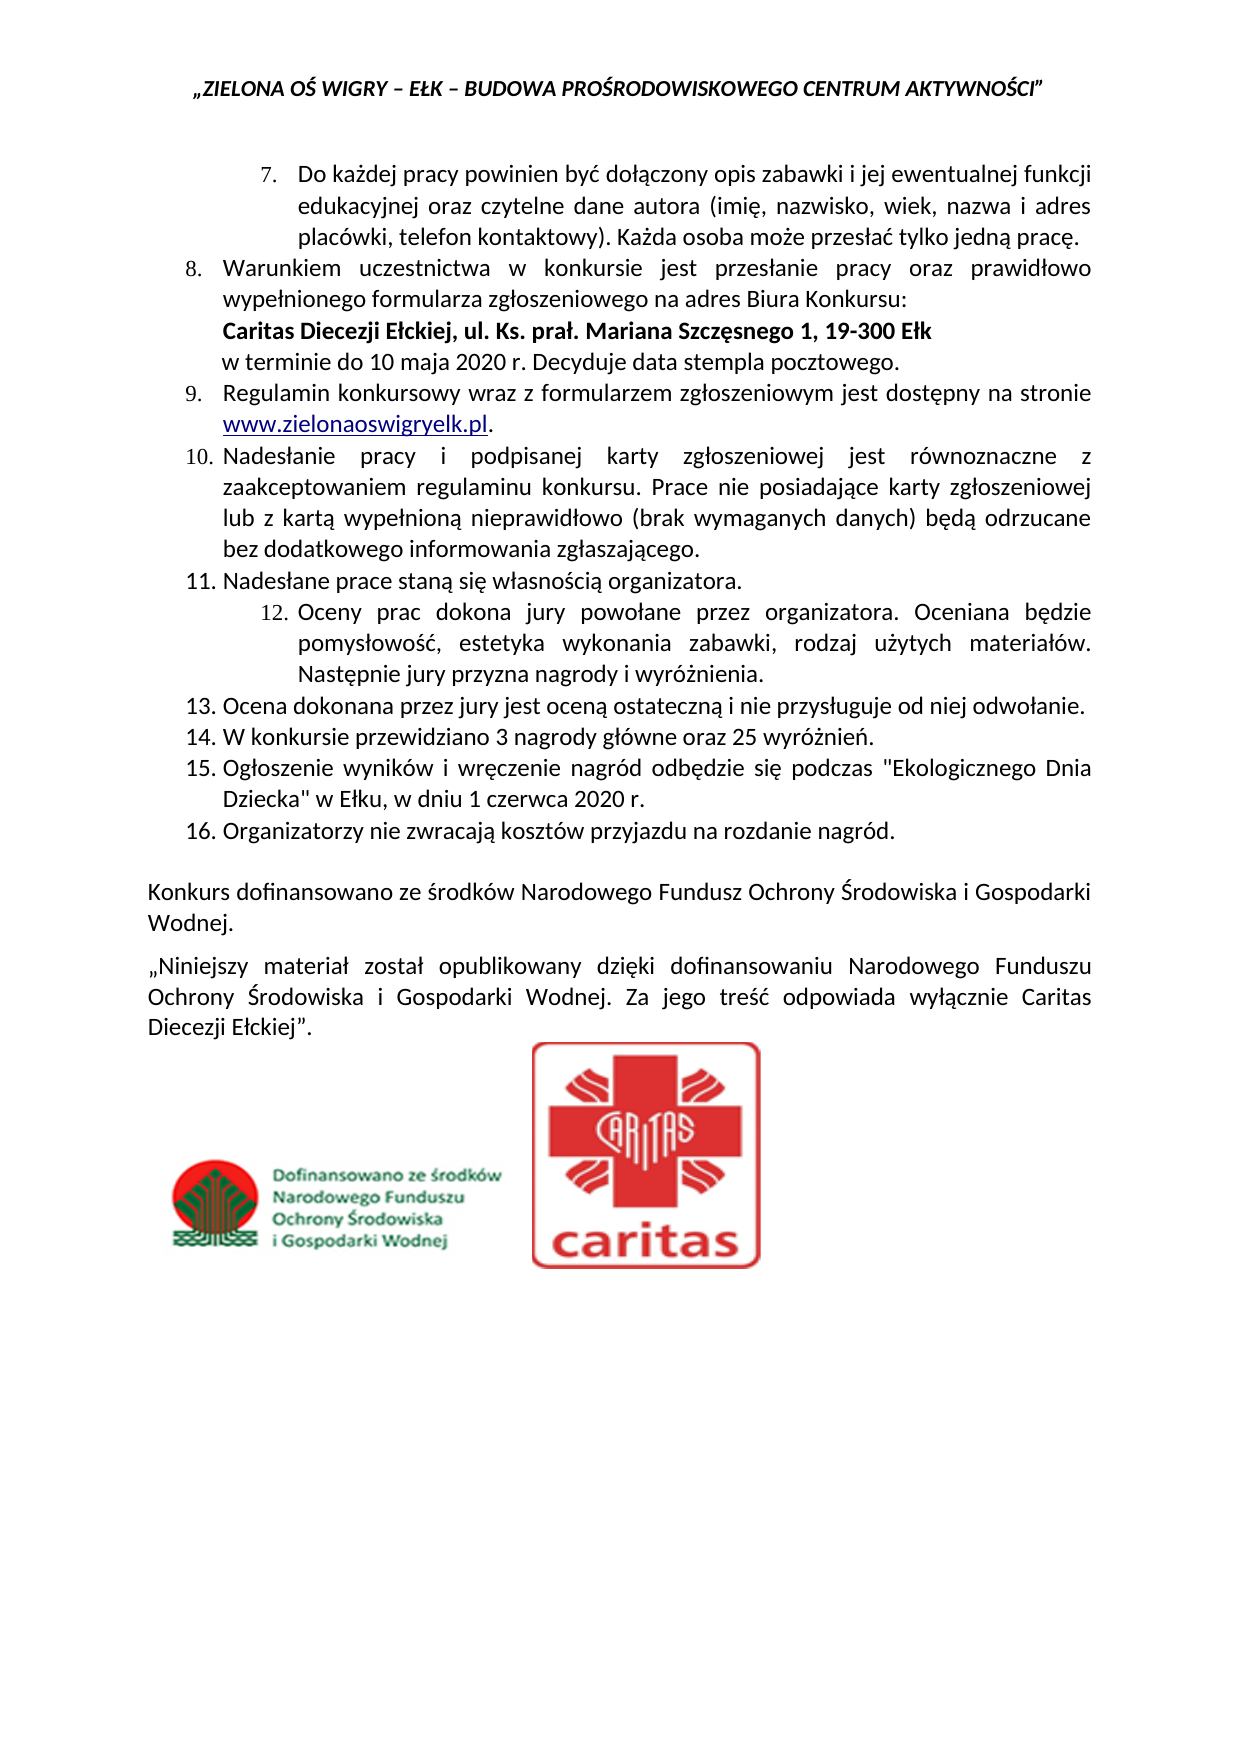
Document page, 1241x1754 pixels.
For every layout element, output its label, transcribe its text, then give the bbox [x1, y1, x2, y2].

list Nadesłanie pracy i podpisanej karty zgłoszeniowej jest równoznaczne z zaakceptowaniem regulaminu konkursu. Prace nie posiadające karty zgłoszeniowej lub z kartą wypełnioną nieprawidłowo (brak wymaganych danych) będą odrzucane bez dodatkowego informowania zgłaszającego. [185, 439, 1093, 564]
text w terminie do 10 maja 2020 r. Decyduje data stempla pocztowego. [221, 345, 1093, 377]
list Organizatorzy nie zwracają kosztów przyjazdu na rozdanie nagród. [185, 814, 1093, 845]
list Warunkiem uczestnictwa w konkursie jest przesłanie pracy oraz prawidłowo wypełnionego formularza zgłoszeniowego na adres Biura Konkursu: [185, 252, 1093, 314]
text Konkurs dofinansowano ze środków Narodowego Fundusz Ochrony Środowiska i Gospodarki Wodnej. [148, 877, 1093, 938]
text „Niniejszy materiał został opublikowany dzięki dofinansowaniu Narodowego Funduszu Ochrony Środowiska i Gospodarki Wodnej. Za jego treść odpowiada wyłącznie Caritas Diecezji Ełckiej”. [148, 951, 1093, 1042]
list Nadesłane prace staną się własnością organizatora. [185, 564, 1093, 595]
list Ocena dokonana przez jury jest oceną ostateczną i nie przysługuje od niej odwołanie. [185, 689, 1093, 720]
text Caritas Diecezji Ełckiej, ul. Ks. prał. Mariana Szczęsnego 1, 19-300 Ełk [223, 314, 1093, 345]
list Ogłoszenie wyników i wręczenie nagród odbędzie się podczas "Ekologicznego Dnia Dziecka" w Ełku, w dniu 1 czerwca 2020 r. [185, 752, 1093, 814]
list Regulamin konkursowy wraz z formularzem zgłoszeniowym jest dostępny na stronie www.zielonaoswigryelk.pl. [185, 377, 1093, 439]
list Do każdej pracy powinien być dołączony opis zabawki i jej ewentualnej funkcji edukacyjnej oraz czytelne dane autora (imię, nazwisko, wiek, nazwa i adres placówki, telefon kontaktowy). Każda osoba może przesłać tylko jedną pracę. [260, 158, 1093, 252]
list Oceny prac dokona jury powołane przez organizatora. Oceniana będzie pomysłowość, estetyka wykonania zabawki, rodzaj użytych materiałów. Następnie jury przyzna nagrody i wyróżnienia. [260, 595, 1093, 689]
list W konkursie przewidziano 3 nagrody główne oraz 25 wyróżnień. [185, 720, 1093, 752]
